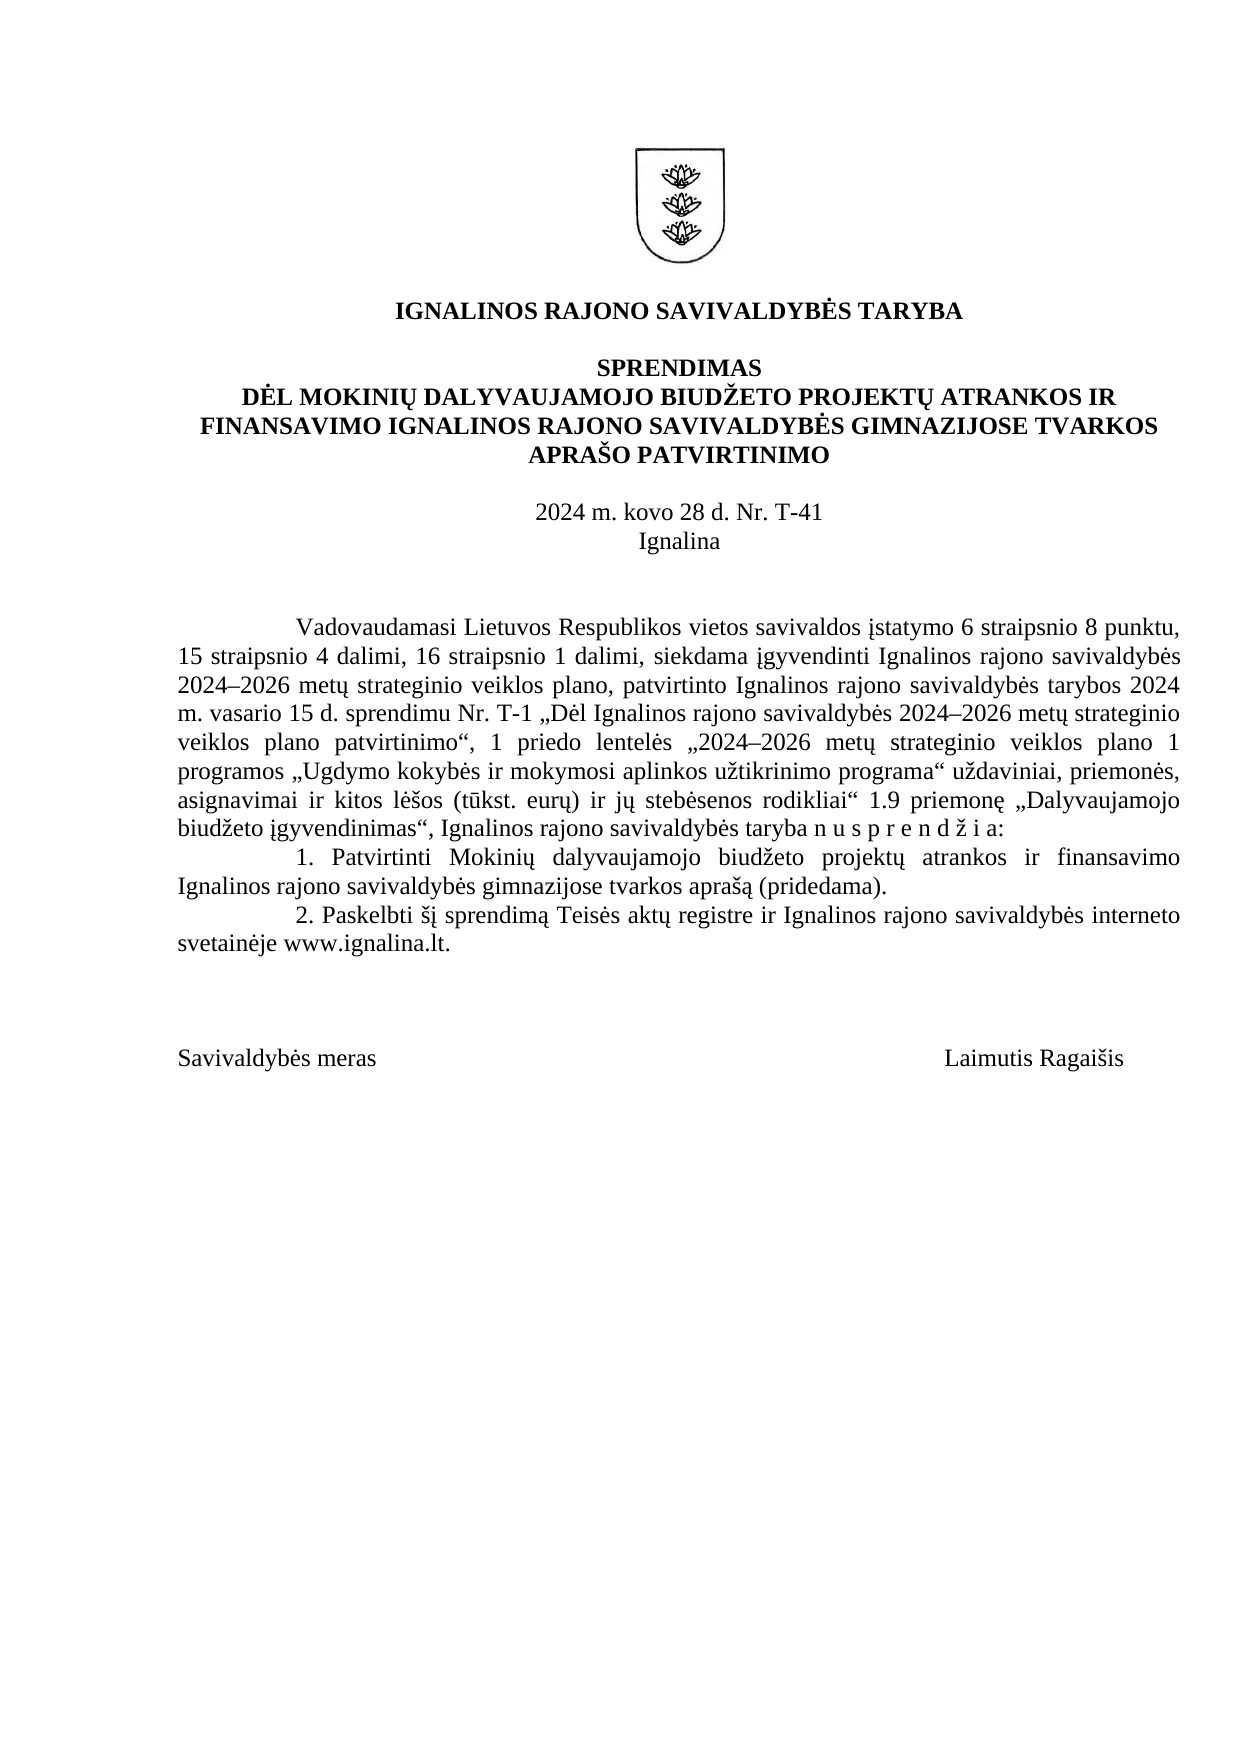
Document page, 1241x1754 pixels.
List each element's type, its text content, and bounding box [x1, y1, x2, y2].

text 2024 m. kovo 28 d. Nr. T-41 [177, 497, 1181, 526]
text Vadovaudamasi Lietuvos Respublikos vietos savivaldos įstatymo 6 straipsnio 8 punktu, 15 straipsnio 4 dalimi, 16 straipsnio 1 dalimi, siekdama įgyvendinti Ignalinos rajono savivaldybės 2024–2026 metų strateginio veiklos plano, patvirtinto Ignalinos rajono savivaldybės tarybos 2024 m. vasario 15 d. sprendimu Nr. T-1 „Dėl Ignalinos rajono savivaldybės 2024–2026 metų strateginio veiklos plano patvirtinimo“, 1 priedo lentelės „2024–2026 metų strateginio veiklos plano 1 programos „Ugdymo kokybės ir mokymosi aplinkos užtikrinimo programa“ uždaviniai, priemonės, asignavimai ir kitos lėšos (tūkst. eurų) ir jų stebėsenos rodikliai“ 1.9 priemonę „Dalyvaujamojo biudžeto įgyvendinimas“, Ignalinos rajono savivaldybės taryba n u s p r e n d ž i a: [177, 612, 1181, 842]
text SPRENDIMAS [177, 353, 1181, 382]
text Savivaldybės meras Laimutis Ragaišis [177, 1043, 1181, 1072]
text 2. Paskelbti šį sprendimą Teisės aktų registre ir Ignalinos rajono savivaldybės interneto svetainėje www.ignalina.lt. [177, 900, 1181, 957]
text IGNALINOS RAJONO SAVIVALDYBĖS TARYBA [177, 296, 1181, 325]
text DĖL MOKINIŲ DALYVAUJAMOJO BIUDŽETO PROJEKTŲ ATRANKOS IR FINANSAVIMO IGNALINOS RAJONO SAVIVALDYBĖS GIMNAZIJOSE TVARKOS APRAŠO PATVIRTINIMO [177, 382, 1181, 468]
text 1. Patvirtinti Mokinių dalyvaujamojo biudžeto projektų atrankos ir finansavimo Ignalinos rajono savivaldybės gimnazijose tvarkos aprašą (pridedama). [177, 842, 1181, 900]
text Ignalina [177, 526, 1181, 555]
